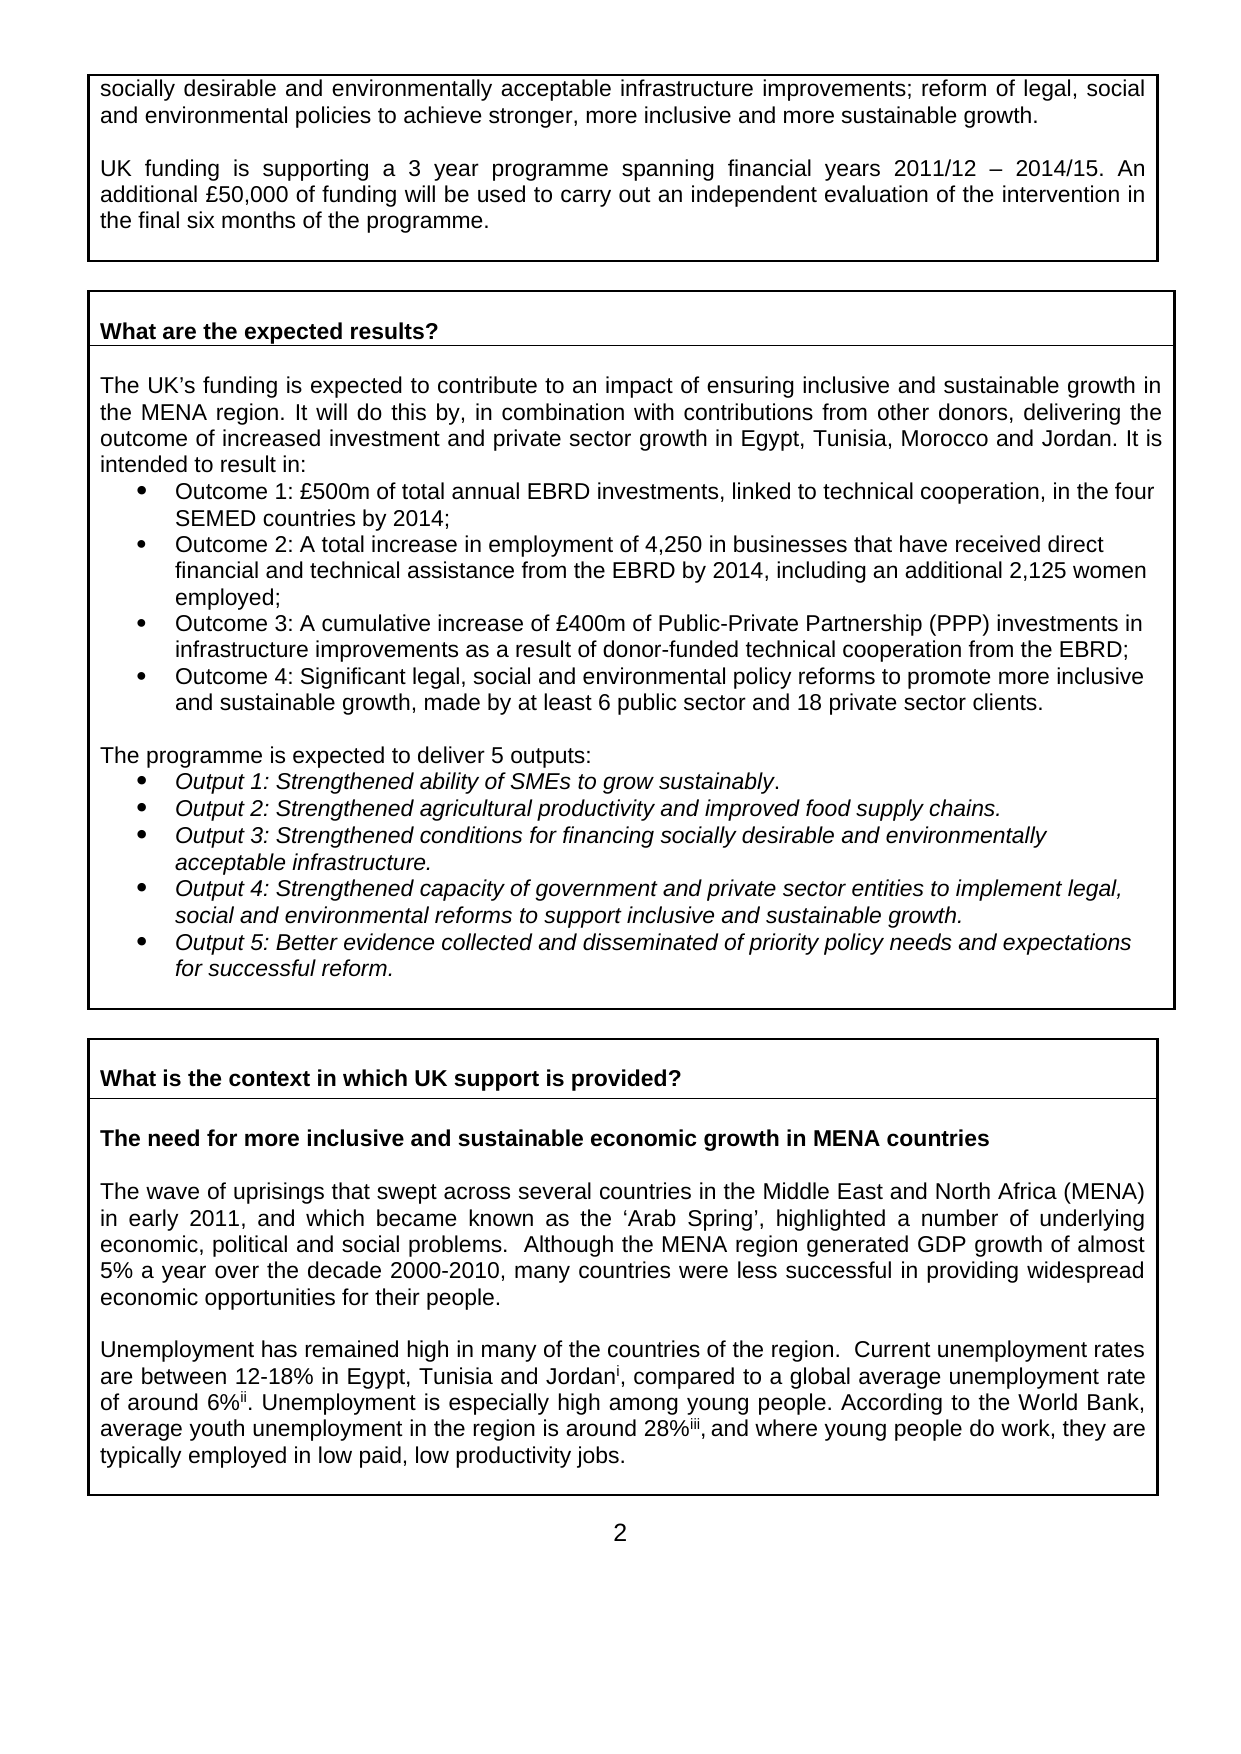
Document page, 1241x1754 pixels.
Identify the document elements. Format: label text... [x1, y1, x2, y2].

table_cell The UK is providing £5m (€5.97m) to the European Bank of Reconstruction and Development (EBRD) to enable it to provide technical advice and assistance to countries in the Middle East and North Africa (MENA) Region, specifically Egypt, Tunisia, Morocco and Jordan. The UK’s funds are contributing to the EBRD’s Multi-Donor Account (MDA) for technical cooperation in (what the EBRD titles) the ‘Southern and Eastern Mediterranean’ (SEMED) region. Donor contributions to the MDA as at 31 December 2013 were €21.6m (out of a total amount of €22.8m pledged). The UK is currently the largest bilateral donor to the MDA. Figure 1: Donor contributions as of 31 Dec 2013 The MDA was established by the EBRD in 2011 (with the activities of the MDA starting in March 2012) as part of the EBRD shareholders’ decision to expand activities to prospective new countries of operations in the SEMED region and enable the Bank to employ technical experts and incur other costs to provide direct advice and training to private and public sector clients in the new countries. The MDA supports activities including: strengthening business management of small and medium sized enterprises (SMEs) and increasing their access to finance; improving the productivity of agricultural businesses and widening their range of local input suppliers; developing projects for the financing of socially desirable and environmentally acceptable infrastructure improvements; reform of legal, social and environmental policies to achieve stronger, more inclusive and more sustainable growth. UK funding is supporting a 3 year programme spanning financial years 2011/12 – 2014/15. An additional £50,000 of funding will be used to carry out an independent evaluation of the intervention in the final six months of the programme. [90, 76, 1156, 260]
table_header What is the context in which UK support is provided? [90, 1040, 1156, 1097]
table_cell The need for more inclusive and sustainable economic growth in MENA countries The wave of uprisings that swept across several countries in the Middle East and North Africa (MENA) in early 2011, and which became known as the ‘Arab Spring’, highlighted a number of underlying economic, political and social problems. Although the MENA region generated GDP growth of almost 5% a year over the decade 2000-2010, many countries were less successful in providing widespread economic opportunities for their people. Unemployment has remained high in many of the countries of the region. Current unemployment rates are between 12-18% in Egypt, Tunisia and Jordan, compared to a global average unemployment rate of around 6%. Unemployment is especially high among young people. According to the World Bank, average youth unemployment in the region is around 28%, and where young people do work, they are typically employed in low paid, low productivity jobs. Unemployment among women is also a key concern. The unemployment rate for women in the region is approximately 21%, compared to 9% for men. And despite the middle income status of MENA countries, poverty remains a significant challenge. Per recent data, more than 14% of the population live below $2 per day in Egypt and Morocco. Achieving more inclusive economic growth is therefore fundamental to sustaining successful political transition and meeting the needs of aspirant populations, particularly young people, in the ‘Arab Spring’ countries. Key economic reform challenges in the ‘Arab Spring’ countries The political changes brought about by the Arab Spring have created opportunities for addressing key economic and social challenges. There are several areas of reform that are important for generating more inclusive and more sustainable economic growth, including: strengthening conditions for private sector development, particularly for SMEs. SMEs offer significant potential for employment creation in these countries but face constraints, including high regulatory barriers and lack of access to finance. improving the functioning of agricultural markets by strengthening food production and ensuring more integrated agricultural supply chains. MENA countries import around 50% of their food consumption. upgrading infrastructure at national and local levels, including in transport, power and water. According to the World Bank, MENA countries overall need to invest between $75 - $100bn per year in infrastructure to grow at previous rates and to boost competitiveness. strengthening the ability to trade. MENA is one of the least integrated regions in the world, with a share of world non-oil exports that is under 1%. There is scope to increase growth and make it more inclusive by strengthening capacity to trade, especially of SMEs. The UK’s role in support of economic reform in ‘Arab Spring’ countries Despite the current opportunities countries such as Egypt, Morocco, Tunisia and Jordan face constraints in implementing key reform measures required. Aside from political constraints, there are also gaps in terms of the technical capacity and the financial resources needed. Challenging economic conditions following the Arab Spring, associated with declines in inward investment and tourism revenues, have made these constraints more binding in the short term. The UK, alongside the broader international community, has a role to play in supporting these countries in their reform efforts and in helping them to achieve greater social and economic inclusion. Why the UK is supporting the EBRD The amount of funding and technical expertise the UK can provide directly to support economic reform in ‘Arab Spring’ countries could not be expected, on its own, to deliver the changes on the scale required. More is likely to be achieved by working with and through other institutions that are better placed to channel more substantial financial and technical resources. The UK identified the EBRD as an institution through which it should channel support to the region for the following reasons: The EBRD is expanding its geographical mandate and is a ‘new player’ in the region. The UK, including through the Deauville Partnership, has emphasised the value and importance of the EBRD becoming an additional form of support to the region, particularly given its specialised role of providing direct assistance for private sector development and its relevant experience of supporting economic transition in other contexts; The EBRD is expected, in due course, to invest up to €2.5bn per year in the region. This follows the full ratification of changes to its Articles and full country presence being established. To date, Morocco, Tunisia and Jordan have become countries of operation, and therefore have full access to the capital resources of the EBRD. The approval of Egypt as a county of operation has yet to happen. In the meantime, donor resources can enable the Bank to start providing technical assistance to businesses and public sector clients, and help prepare the ground for substantive investments. In addition to the MDA, the EBRD is drawing on grant inputs through other channels including direct contributions from the EU’s Neighbourhood Investment Fund and through EBRD’s own resources. The UK’s contribution to the MDA is therefore expected to help facilitate new assistance to the region. By making a funding contribution to the EBRD for its new operations in SEMED, the UK expects to gain opportunities to work closely with the Bank to help shape its approaches in ways that address the fundamental challenges around economic and social exclusion in the region, including for youth and women, and that incorporate strong approaches to targeting and monitoring results. [90, 1099, 1156, 1494]
table_cell The UK’s funding is expected to contribute to an impact of ensuring inclusive and sustainable growth in the MENA region. It will do this by, in combination with contributions from other donors, delivering the outcome of increased investment and private sector growth in Egypt, Tunisia, Morocco and Jordan. It is intended to result in: Outcome 1: £500m of total annual EBRD investments, linked to technical cooperation, in the four SEMED countries by 2014; Outcome 2: A total increase in employment of 4,250 in businesses that have received direct financial and technical assistance from the EBRD by 2014, including an additional 2,125 women employed; Outcome 3: A cumulative increase of £400m of Public-Private Partnership (PPP) investments in infrastructure improvements as a result of donor-funded technical cooperation from the EBRD; Outcome 4: Significant legal, social and environmental policy reforms to promote more inclusive and sustainable growth, made by at least 6 public sector and 18 private sector clients. The programme is expected to deliver 5 outputs: Output 1: Strengthened ability of SMEs to grow sustainably. Output 2: Strengthened agricultural productivity and improved food supply chains. Output 3: Strengthened conditions for financing socially desirable and environmentally acceptable infrastructure. Output 4: Strengthened capacity of government and private sector entities to implement legal, social and environmental reforms to support inclusive and sustainable growth. Output 5: Better evidence collected and disseminated of priority policy needs and expectations for successful reform. [90, 346, 1173, 1008]
table_header What are the expected results? [90, 292, 1173, 344]
